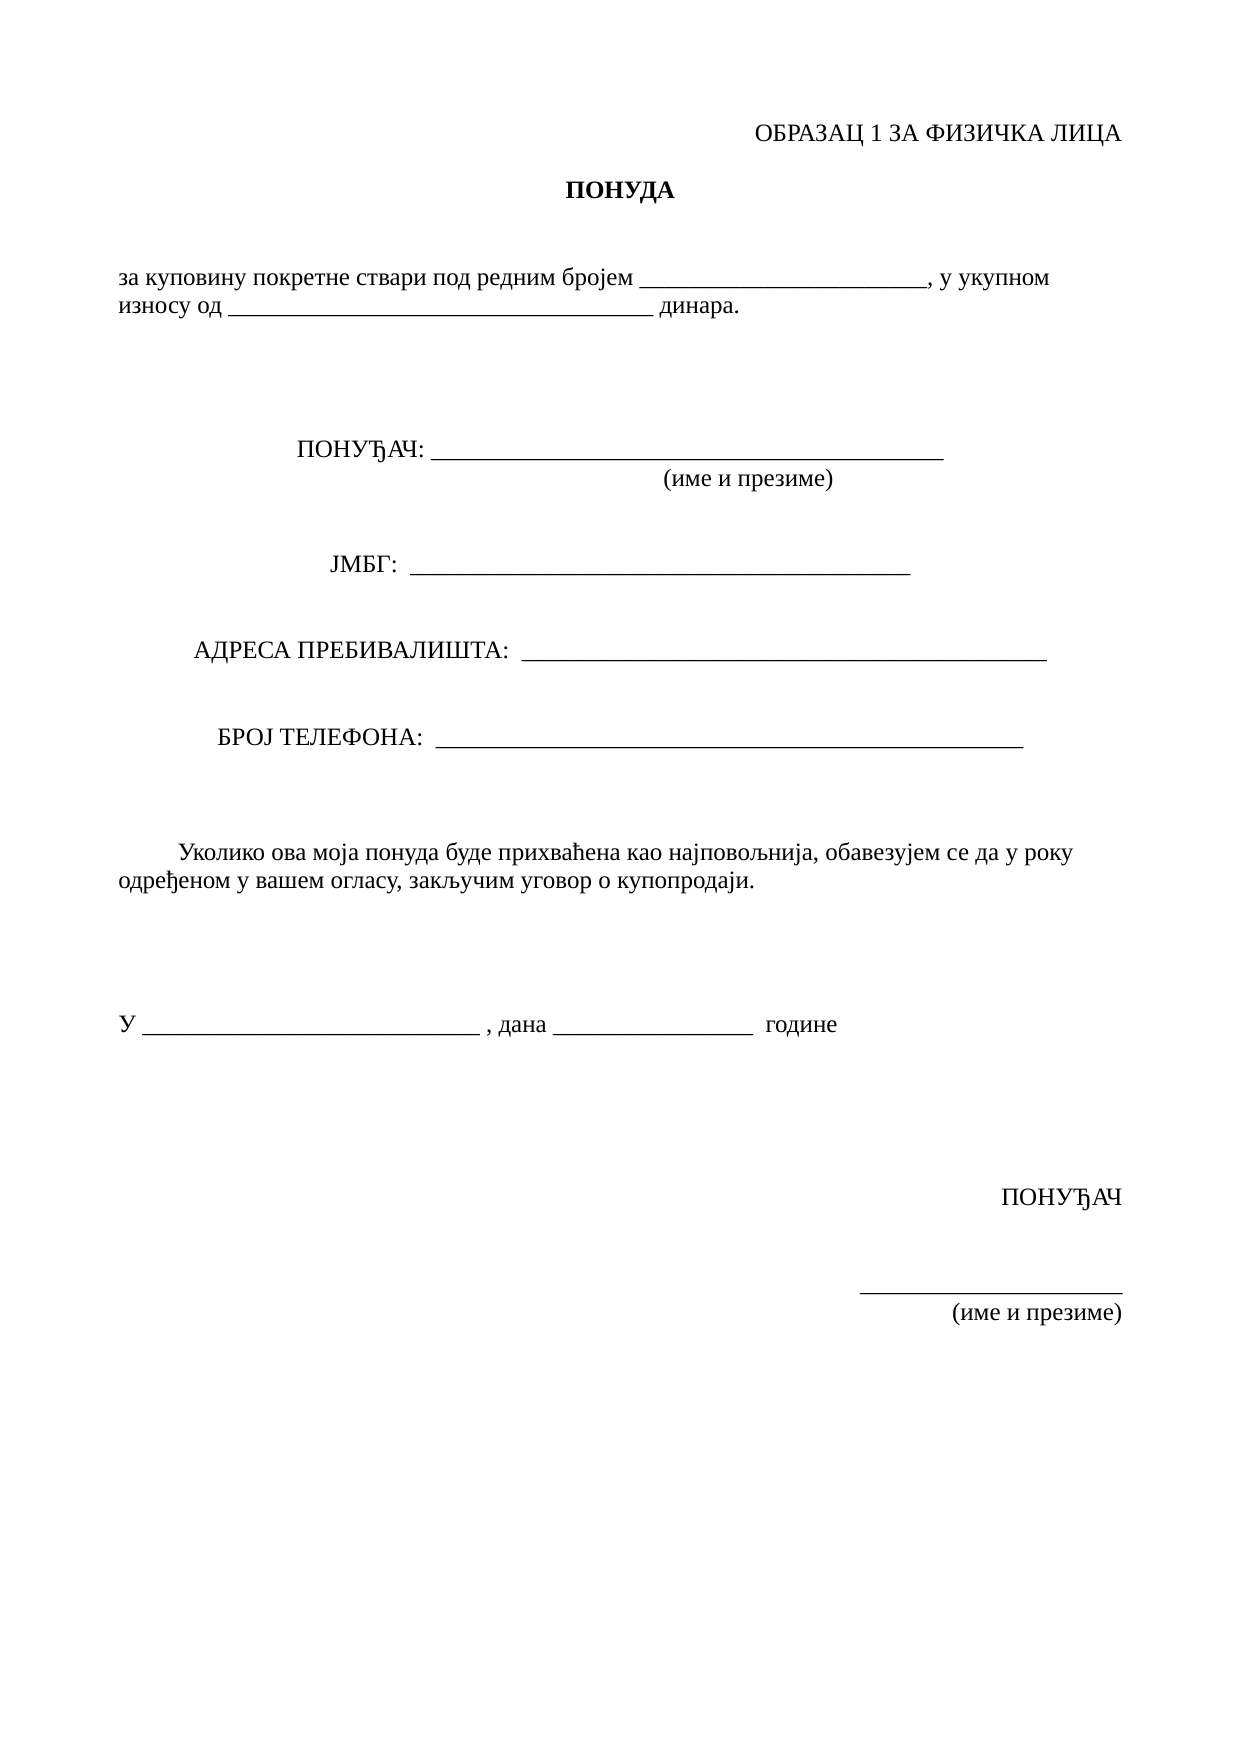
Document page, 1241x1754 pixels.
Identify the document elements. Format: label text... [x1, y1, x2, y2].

text ПОНУЂАЧ [118, 1182, 1122, 1211]
text БРОЈ ТЕЛЕФОНА: _______________________________________________ [118, 722, 1122, 751]
text Уколико ова моја понуда буде прихваћена као најповољнија, обавезујем се да у року одређеном у вашем огласу, закључим уговор о купопродаји. [118, 837, 1122, 894]
text _____________________ [118, 1268, 1122, 1297]
text ОБРАЗАЦ 1 ЗА ФИЗИЧКА ЛИЦА [118, 118, 1122, 147]
text ЈМБГ: ________________________________________ [118, 549, 1122, 578]
text (име и презиме) [118, 1297, 1122, 1326]
text ПОНУДА [118, 176, 1122, 204]
text (име и презиме) [118, 463, 1122, 492]
text У ___________________________ , дана ________________ године [118, 1009, 1122, 1038]
text АДРЕСА ПРЕБИВАЛИШТА: __________________________________________ [118, 636, 1122, 664]
text за куповину покретне ствари под редним бројем _______________________, у укупном износу од __________________________________ динара. [118, 262, 1122, 319]
text ПОНУЂАЧ: _________________________________________ [118, 434, 1122, 463]
